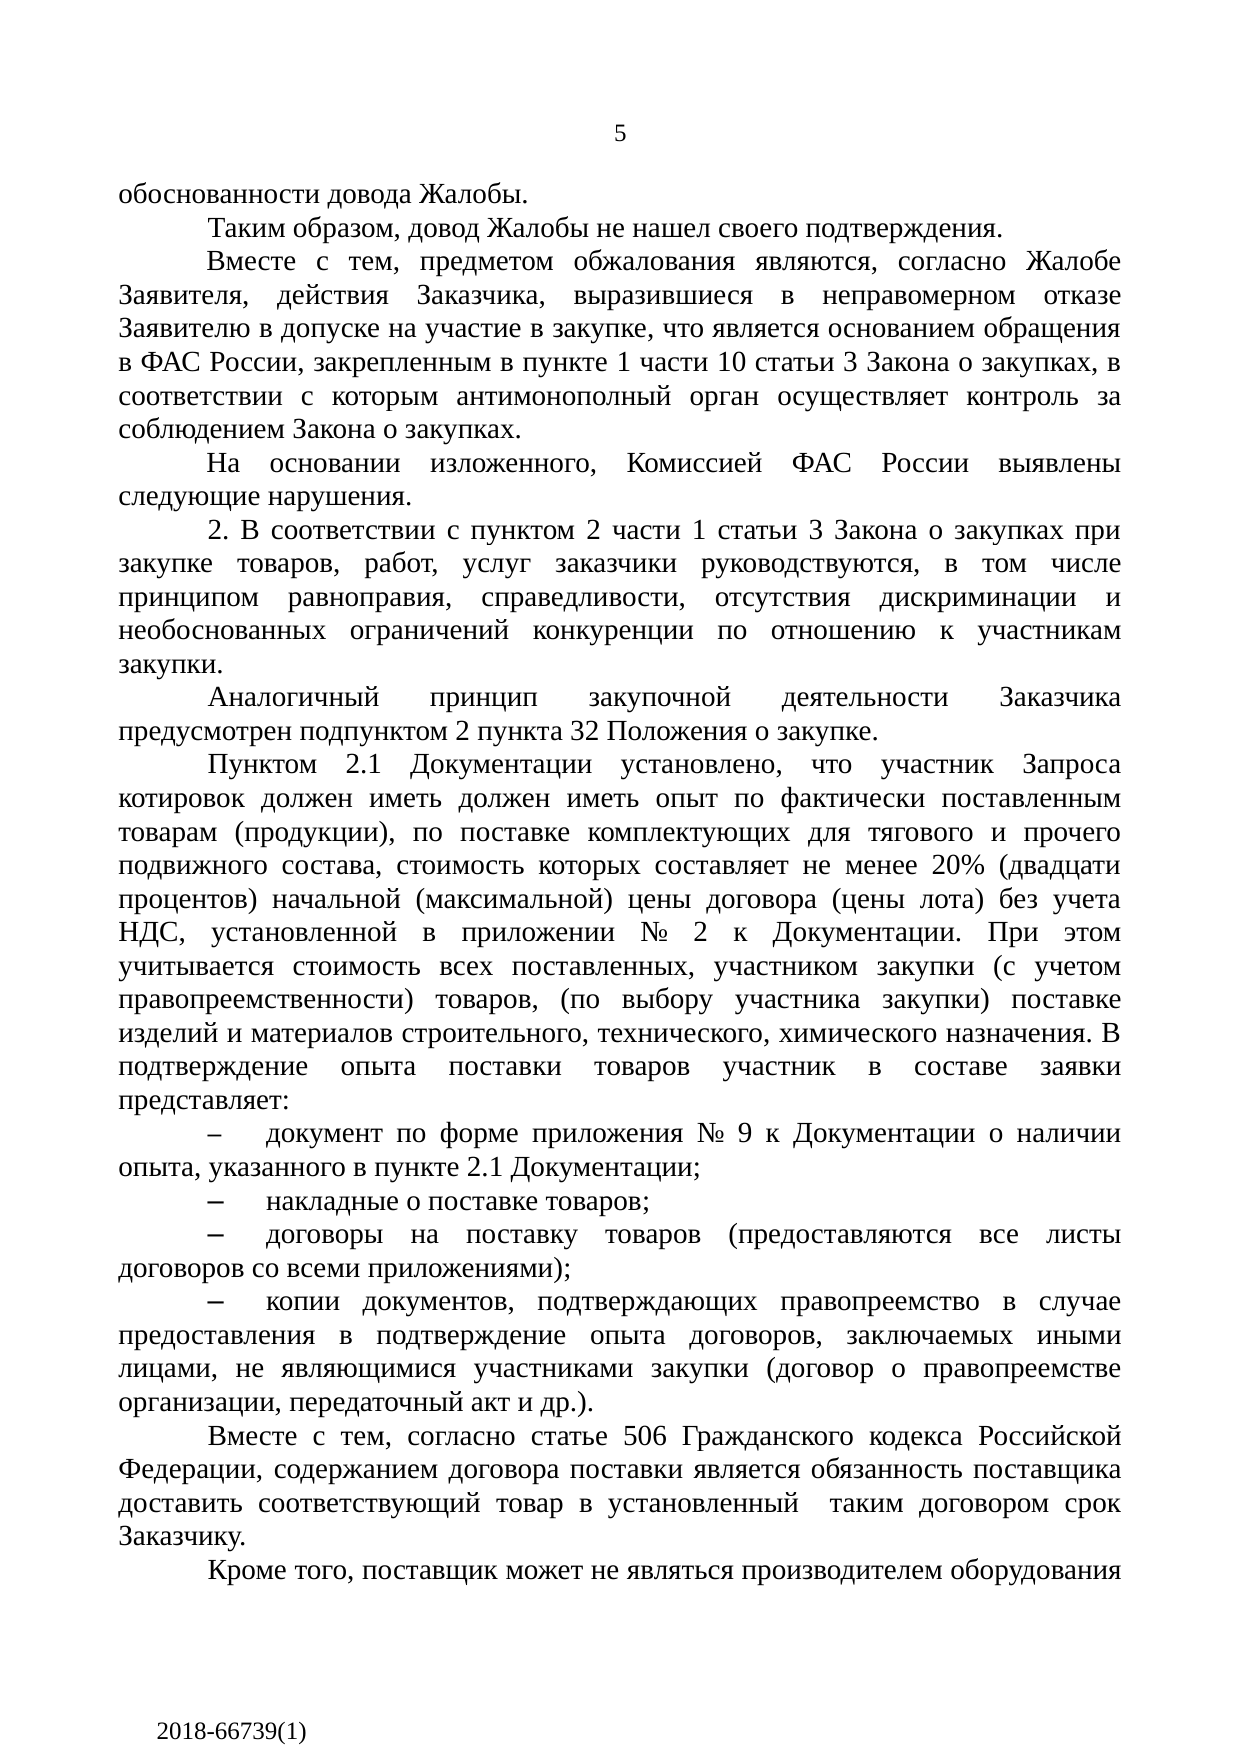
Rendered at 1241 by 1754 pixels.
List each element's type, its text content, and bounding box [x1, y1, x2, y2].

text 2. В соответствии с пунктом 2 части 1 статьи 3 Закона о закупках при закупке товаров, работ, услуг заказчики руководствуются, в том числе принципом равноправия, справедливости, отсутствия дискриминации и необоснованных ограничений конкуренции по отношению к участникам закупки. [118, 512, 1122, 679]
list договоры на поставку товаров (предоставляются все листы договоров со всеми приложениями); [118, 1216, 1122, 1283]
list копии документов, подтверждающих правопреемство в случае предоставления в подтверждение опыта договоров, заключаемых иными лицами, не являющимися участниками закупки (договор о правопреемстве организации, передаточный акт и др.). [118, 1283, 1122, 1418]
text Аналогичный принцип закупочной деятельности Заказчика предусмотрен подпунктом 2 пункта 32 Положения о закупке. [118, 679, 1122, 747]
list накладные о поставке товаров; [118, 1183, 1122, 1216]
text Вместе с тем, предметом обжалования являются, согласно Жалобе Заявителя, действия Заказчика, выразившиеся в неправомерном отказе Заявителю в допуске на участие в закупке, что является основанием обращения в ФАС России, закрепленным в пункте 1 части 10 статьи 3 Закона о закупках, в соответствии с которым антимонополный орган осуществляет контроль за соблюдением Закона о закупках. [118, 243, 1122, 445]
text Вместе с тем, согласно статье 506 Гражданского кодекса Российской Федерации, содержанием договора поставки является обязанность поставщика доставить соответствующий товар в установленный таким договором срок Заказчику. [118, 1418, 1122, 1552]
text Кроме того, поставщик может не являться производителем оборудования [118, 1552, 1122, 1585]
list документ по форме приложения № 9 к Документации о наличии опыта, указанного в пункте 2.1 Документации; [118, 1116, 1122, 1183]
text обоснованности довода Жалобы. [118, 176, 1122, 210]
text На основании изложенного, Комиссией ФАС России выявлены следующие нарушения. [118, 445, 1122, 512]
text Таким образом, довод Жалобы не нашел своего подтверждения. [118, 210, 1122, 243]
text Пунктом 2.1 Документации установлено, что участник Запроса котировок должен иметь должен иметь опыт по фактически поставленным товарам (продукции), по поставке комплектующих для тягового и прочего подвижного состава, стоимость которых составляет не менее 20% (двадцати процентов) начальной (максимальной) цены договора (цены лота) без учета НДС, установленной в приложении № 2 к Документации. При этом учитывается стоимость всех поставленных, участником закупки (с учетом правопреемственности) товаров, (по выбору участника закупки) поставке изделий и материалов строительного, технического, химического назначения. В подтверждение опыта поставки товаров участник в составе заявки представляет: [118, 747, 1122, 1116]
